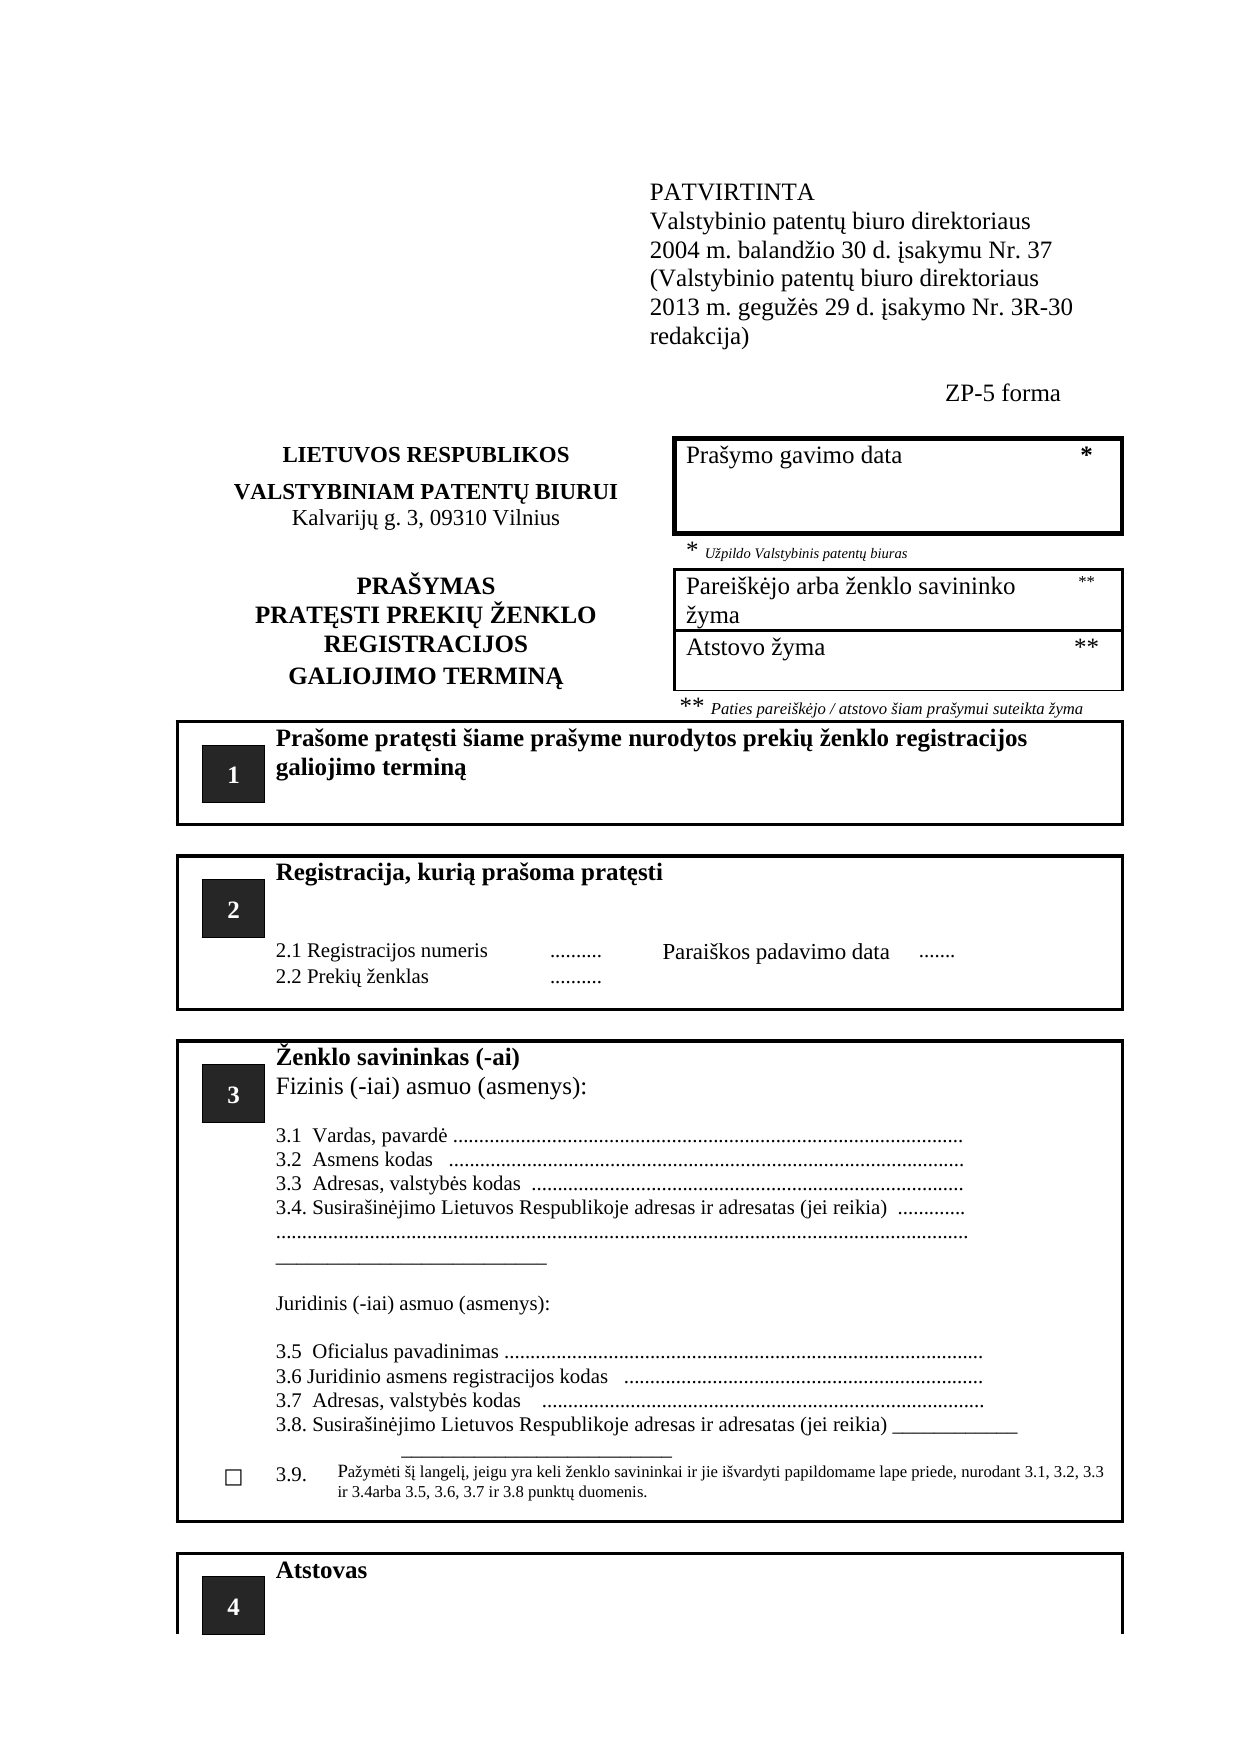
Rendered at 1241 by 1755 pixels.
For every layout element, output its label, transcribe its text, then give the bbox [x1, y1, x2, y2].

text 2013 m. gegužės 29 d. įsakymo Nr. 3R-30 [649, 292, 1181, 321]
table_cell [179, 1501, 202, 1520]
table_cell [264, 1501, 479, 1520]
table_cell [908, 964, 1121, 988]
table_cell Paraiškos padavimo data [651, 937, 907, 964]
table_cell Pažymėti šį langelį, jeigu yra keli ženklo savininkai ir jie išvardyti papildomame lape priede, nurodant 3.1, 3.2, 3.3 ir 3.4arba 3.5, 3.6, 3.7 ir 3.8 punktų duomenis. [326, 1460, 1121, 1501]
table_cell * Užpildo Valstybinis patentų biuras [675, 536, 1122, 568]
table_cell [202, 964, 264, 988]
table_cell [179, 1460, 202, 1501]
table_cell [264, 988, 479, 1007]
table_cell ** [1051, 632, 1121, 690]
table_cell .......... [539, 937, 651, 964]
table_cell 2.1 Registracijos numeris [264, 937, 538, 964]
table_header [179, 858, 202, 879]
table_cell [202, 938, 264, 964]
table_cell [693, 988, 907, 1007]
table_header [202, 723, 264, 744]
table_cell [202, 1123, 264, 1460]
table_cell [479, 1501, 693, 1520]
table_cell [179, 802, 202, 822]
table_cell [179, 1064, 202, 1122]
table_cell [202, 803, 264, 822]
table_cell 3.1 Vardas, pavardė .................................................................................................. 3.2 Asmens kodas ................................................................................................... 3.3 Adresas, valstybės kodas ................................................................................... 3.4. Susirašinėjimo Lietuvos Respublikoje adresas ir adresatas (jei reikia) ............. ..................................................................................................................................... __________________________ Juridinis (-iai) asmuo (asmenys): 3.5 Oficialus pavadinimas ............................................................................................ 3.6 Juridinio asmens registracijos kodas ..................................................................... 3.7 Adresas, valstybės kodas ..................................................................................... 3.8. Susirašinėjimo Lietuvos Respublikoje adresas ir adresatas (jei reikia) ____________ __________________________ [264, 1122, 1121, 1460]
text Valstybinio patentų biuro direktoriaus [649, 206, 1181, 235]
table_cell 3 [203, 1065, 264, 1122]
text PATVIRTINTA [649, 177, 1181, 206]
table_cell [202, 1501, 264, 1520]
table_header [179, 1555, 202, 1576]
table_cell [179, 1576, 202, 1634]
table_cell [908, 988, 1121, 1007]
table_cell ....... [908, 937, 1121, 964]
table_cell Atstovo žyma [676, 632, 1051, 690]
text ZP-5 forma [177, 378, 1181, 407]
table_header [202, 858, 264, 879]
table_cell [177, 531, 674, 568]
table_cell [179, 1122, 202, 1460]
table_cell [179, 964, 202, 988]
table_cell ** [1051, 571, 1121, 629]
table_header Atstovas [264, 1555, 1121, 1634]
table_header LIETUVOS RESPUBLIKOS [177, 436, 672, 473]
table_cell 2 [203, 880, 264, 937]
table_cell .......... [539, 964, 651, 988]
table_header [179, 1043, 202, 1064]
table_cell 3.9. [264, 1460, 326, 1501]
text 2004 m. balandžio 30 d. įsakymu Nr. 37 (Valstybinio patentų biuro direktoriaus [649, 235, 1181, 292]
table_header Prašome pratęsti šiame prašyme nurodytos prekių ženklo registracijos galiojimo terminą [264, 723, 1121, 802]
table_cell [264, 802, 1121, 822]
table_cell 4 [203, 1577, 264, 1634]
text ** Paties pareiškėjo / atstovo šiam prašymui suteikta žyma [177, 691, 1181, 720]
table_cell [179, 937, 202, 964]
table_cell [202, 988, 264, 1007]
table_cell [479, 988, 693, 1007]
table_header [202, 1043, 264, 1064]
table_cell [179, 745, 202, 802]
table_header Prašymo gavimo data [677, 441, 1051, 531]
table_cell PRAŠYMAS PRATĘSTI PREKIŲ ŽENKLO REGISTRACIJOS GALIOJIMO TERMINĄ [177, 568, 673, 690]
table_cell [908, 1501, 1121, 1520]
table_cell VALSTYBINIAM PATENTŲ BIURUI Kalvarijų g. 3, 09310 Vilnius [177, 474, 672, 531]
table_cell [179, 879, 202, 937]
table_header [179, 723, 202, 744]
table_cell [693, 1501, 907, 1520]
table_cell Pareiškėjo arba ženklo savininko žyma [676, 571, 1051, 629]
text redakcija) [649, 321, 1181, 350]
table_cell [179, 988, 202, 1007]
table_header Ženklo savininkas (-ai) Fizinis (-iai) asmuo (asmenys): [264, 1043, 1121, 1122]
table_header * [1051, 441, 1120, 531]
table_header Registracija, kurią prašoma pratęsti [264, 858, 1121, 937]
table_header [202, 1555, 264, 1576]
table_cell 2.2 Prekių ženklas [264, 964, 538, 988]
table_cell ⬜ [202, 1460, 264, 1501]
table_cell [651, 964, 907, 988]
table_cell 1 [203, 746, 264, 802]
